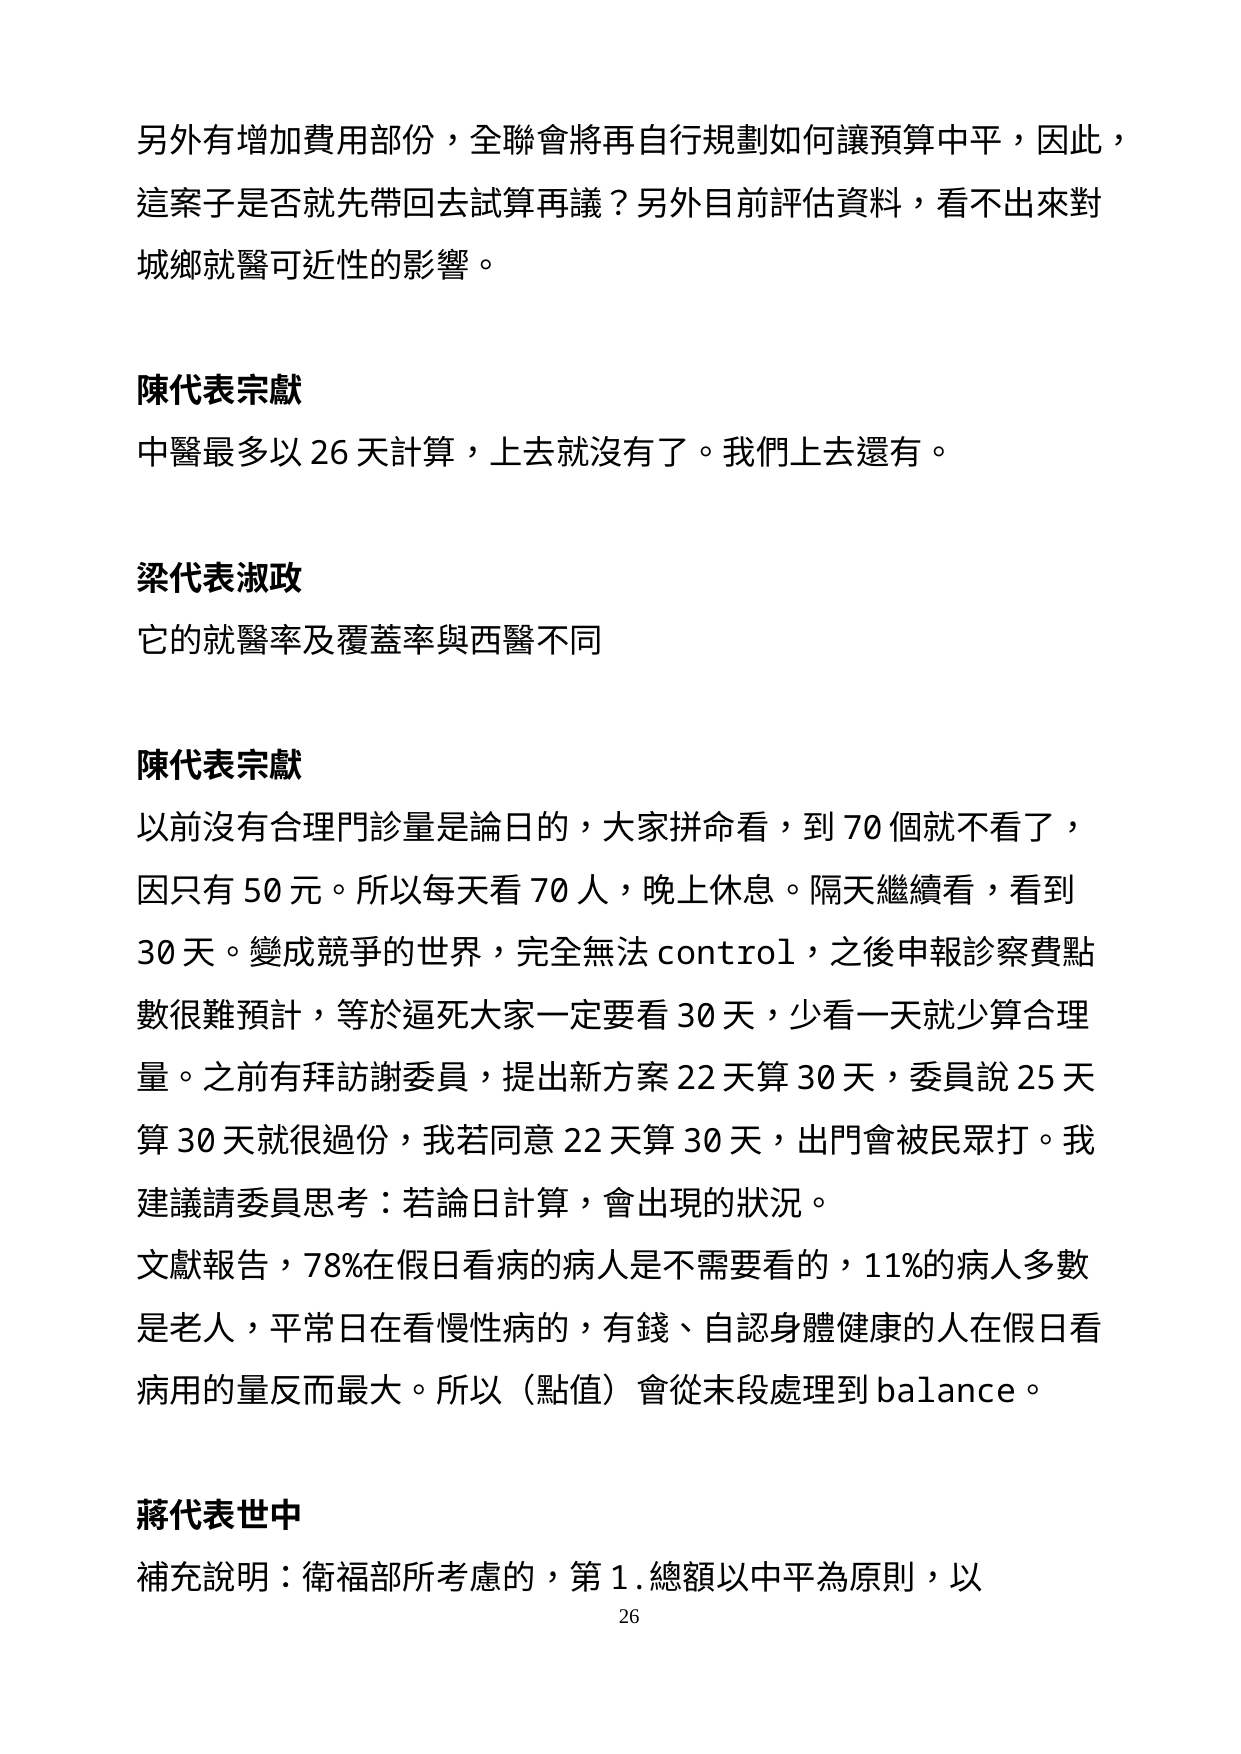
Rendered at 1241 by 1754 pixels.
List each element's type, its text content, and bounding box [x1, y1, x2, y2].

text 蔣代表世中 [136, 1471, 1122, 1534]
text 陳代表宗獻 [136, 346, 1122, 409]
text 陳代表宗獻 [136, 721, 1122, 784]
text 現行看診天數超過25天以上，就可以報30天，是鼓勵醫師多的看診天數，全聯會所提的看診天數超過25天只能報25天，就字面看似乎是不鼓勵醫師看診天數多，會讓民眾誤會，引起假日不看診的問題。這部分是否就以實際看診天數申報，不要設25天的上限。另外有增加費用部份，全聯會將再自行規劃如何讓預算中平，因此，這案子是否就先帶回去試算再議？另外目前評估資料，看不出來對城鄉就醫可近性的影響。 [136, 96, 1122, 284]
text 梁代表淑政 [136, 534, 1122, 596]
text 中醫最多以26天計算，上去就沒有了。我們上去還有。 [136, 409, 1122, 471]
text 文獻報告，78%在假日看病的病人是不需要看的，11%的病人多數是老人，平常日在看慢性病的，有錢、自認身體健康的人在假日看病用的量反而最大。所以（點值）會從末段處理到balance。 [136, 1221, 1122, 1409]
text 以前沒有合理門診量是論日的，大家拼命看，到70個就不看了，因只有50元。所以每天看70人，晚上休息。隔天繼續看，看到30天。變成競爭的世界，完全無法control，之後申報診察費點數很難預計，等於逼死大家一定要看30天，少看一天就少算合理量。之前有拜訪謝委員，提出新方案22天算30天，委員說25天算30天就很過份，我若同意22天算30天，出門會被民眾打。我建議請委員思考：若論日計算，會出現的狀況。 [136, 784, 1122, 1221]
text 它的就醫率及覆蓋率與西醫不同 [136, 596, 1122, 659]
text 補充說明：衛福部所考慮的，第1.總額以中平為原則，以 [136, 1534, 1122, 1596]
